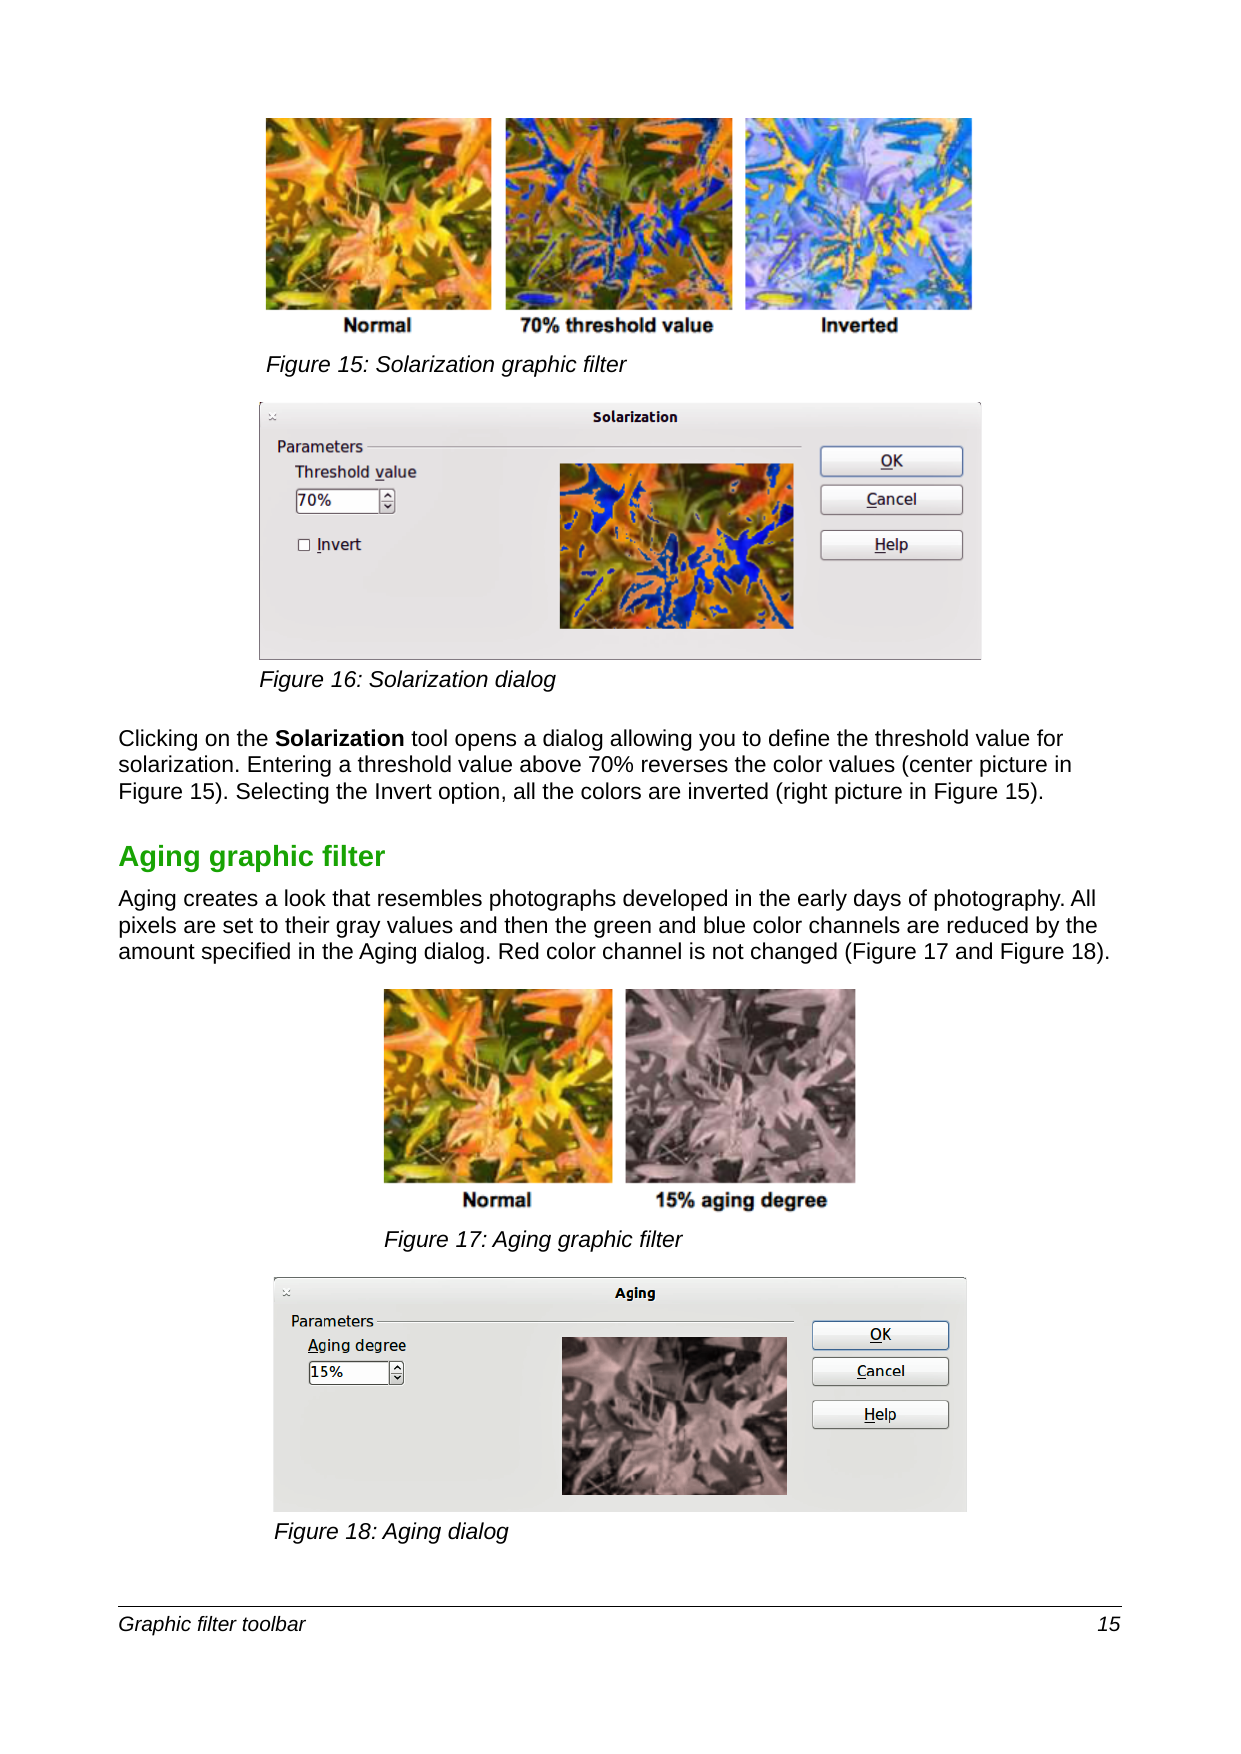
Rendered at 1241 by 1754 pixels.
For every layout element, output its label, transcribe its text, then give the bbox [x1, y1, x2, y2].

text Figure 17: Aging graphic filter [384, 1226, 856, 1252]
picture [259, 402, 982, 660]
subtitle Aging graphic filter [118, 839, 1122, 873]
text Figure 15: Solarization graphic filter [266, 351, 974, 377]
picture [265, 118, 975, 345]
text Figure 18: Aging dialog [274, 1518, 966, 1544]
picture [273, 1277, 967, 1512]
picture [383, 989, 857, 1220]
text Figure 16: Solarization dialog [259, 666, 981, 692]
text Aging creates a look that resembles photographs developed in the early days of photography. All pixels are set to their gray values and then the green and blue color channels are reduced by the amount specified in the Aging dialog. Red color channel is not changed (Figure 17 and Figure 18). [118, 885, 1122, 964]
text Clicking on the Solarization tool opens a dialog allowing you to define the threshold value for solarization. Entering a threshold value above 70% reverses the color values (center picture in Figure 15). Selecting the Invert option, all the colors are inverted (right picture in Figure 15). [118, 725, 1122, 804]
